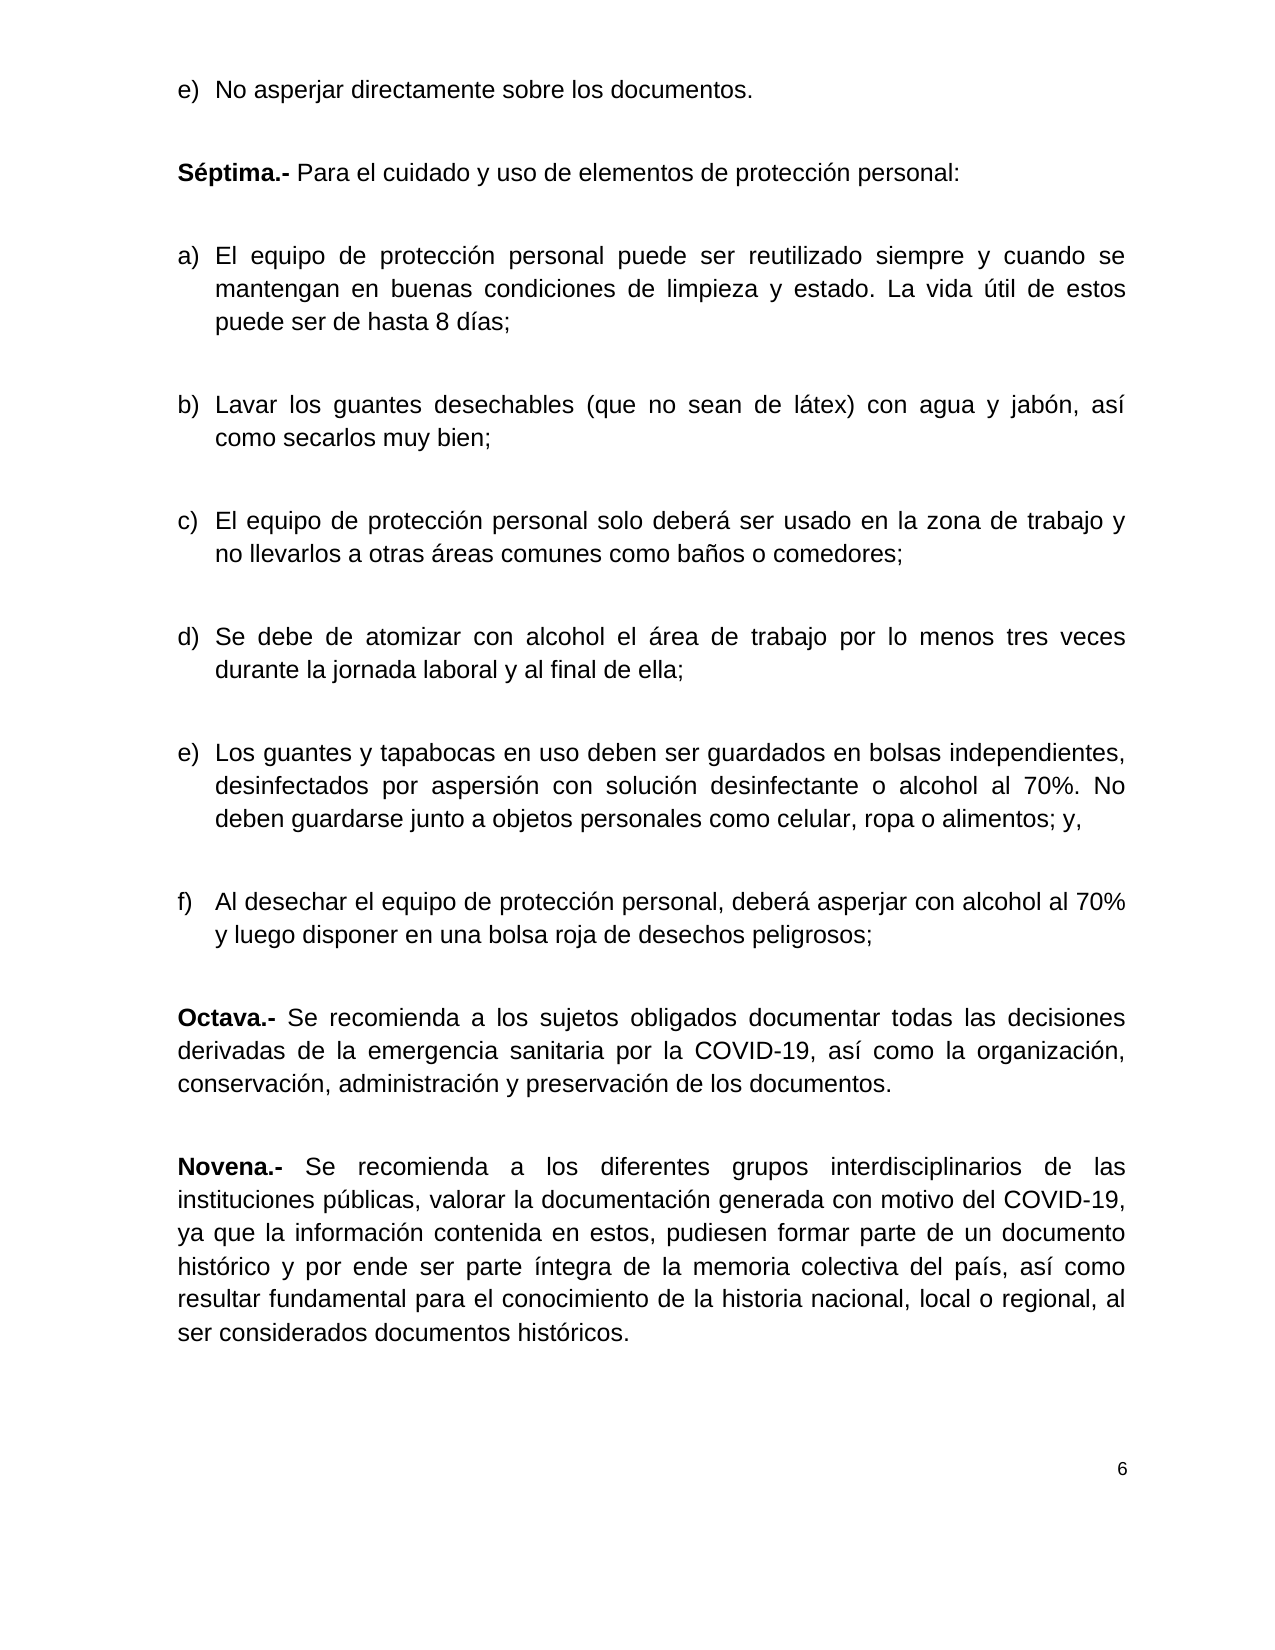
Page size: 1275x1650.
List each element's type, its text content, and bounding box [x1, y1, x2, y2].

text Novena.- Se recomienda a los diferentes grupos interdisciplinarios de las instituciones públicas, valorar la documentación generada con motivo del COVID-19, ya que la información contenida en estos, pudiesen formar parte de un documento histórico y por ende ser parte íntegra de la memoria colectiva del país, así como resultar fundamental para el conocimiento de la historia nacional, local o regional, al ser considerados documentos históricos. [177, 1152, 1127, 1346]
list El equipo de protección personal solo deberá ser usado en la zona de trabajo y no llevarlos a otras áreas comunes como baños o comedores; [177, 506, 1127, 568]
text Séptima.- Para el cuidado y uso de elementos de protección personal: [177, 158, 1127, 187]
list Los guantes y tapabocas en uso deben ser guardados en bolsas independientes, desinfectados por aspersión con solución desinfectante o alcohol al 70%. No deben guardarse junto a objetos personales como celular, ropa o alimentos; y, [177, 738, 1127, 833]
list Al desechar el equipo de protección personal, deberá asperjar con alcohol al 70% y luego disponer en una bolsa roja de desechos peligrosos; [177, 887, 1127, 949]
text Octava.- Se recomienda a los sujetos obligados documentar todas las decisiones derivadas de la emergencia sanitaria por la COVID-19, así como la organización, conservación, administración y preservación de los documentos. [177, 1003, 1127, 1098]
list Se debe de atomizar con alcohol el área de trabajo por lo menos tres veces durante la jornada laboral y al final de ella; [177, 622, 1127, 684]
list Lavar los guantes desechables (que no sean de látex) con agua y jabón, así como secarlos muy bien; [177, 390, 1127, 452]
list No asperjar directamente sobre los documentos. [177, 75, 1127, 104]
list El equipo de protección personal puede ser reutilizado siempre y cuando se mantengan en buenas condiciones de limpieza y estado. La vida útil de estos puede ser de hasta 8 días; [177, 241, 1127, 336]
